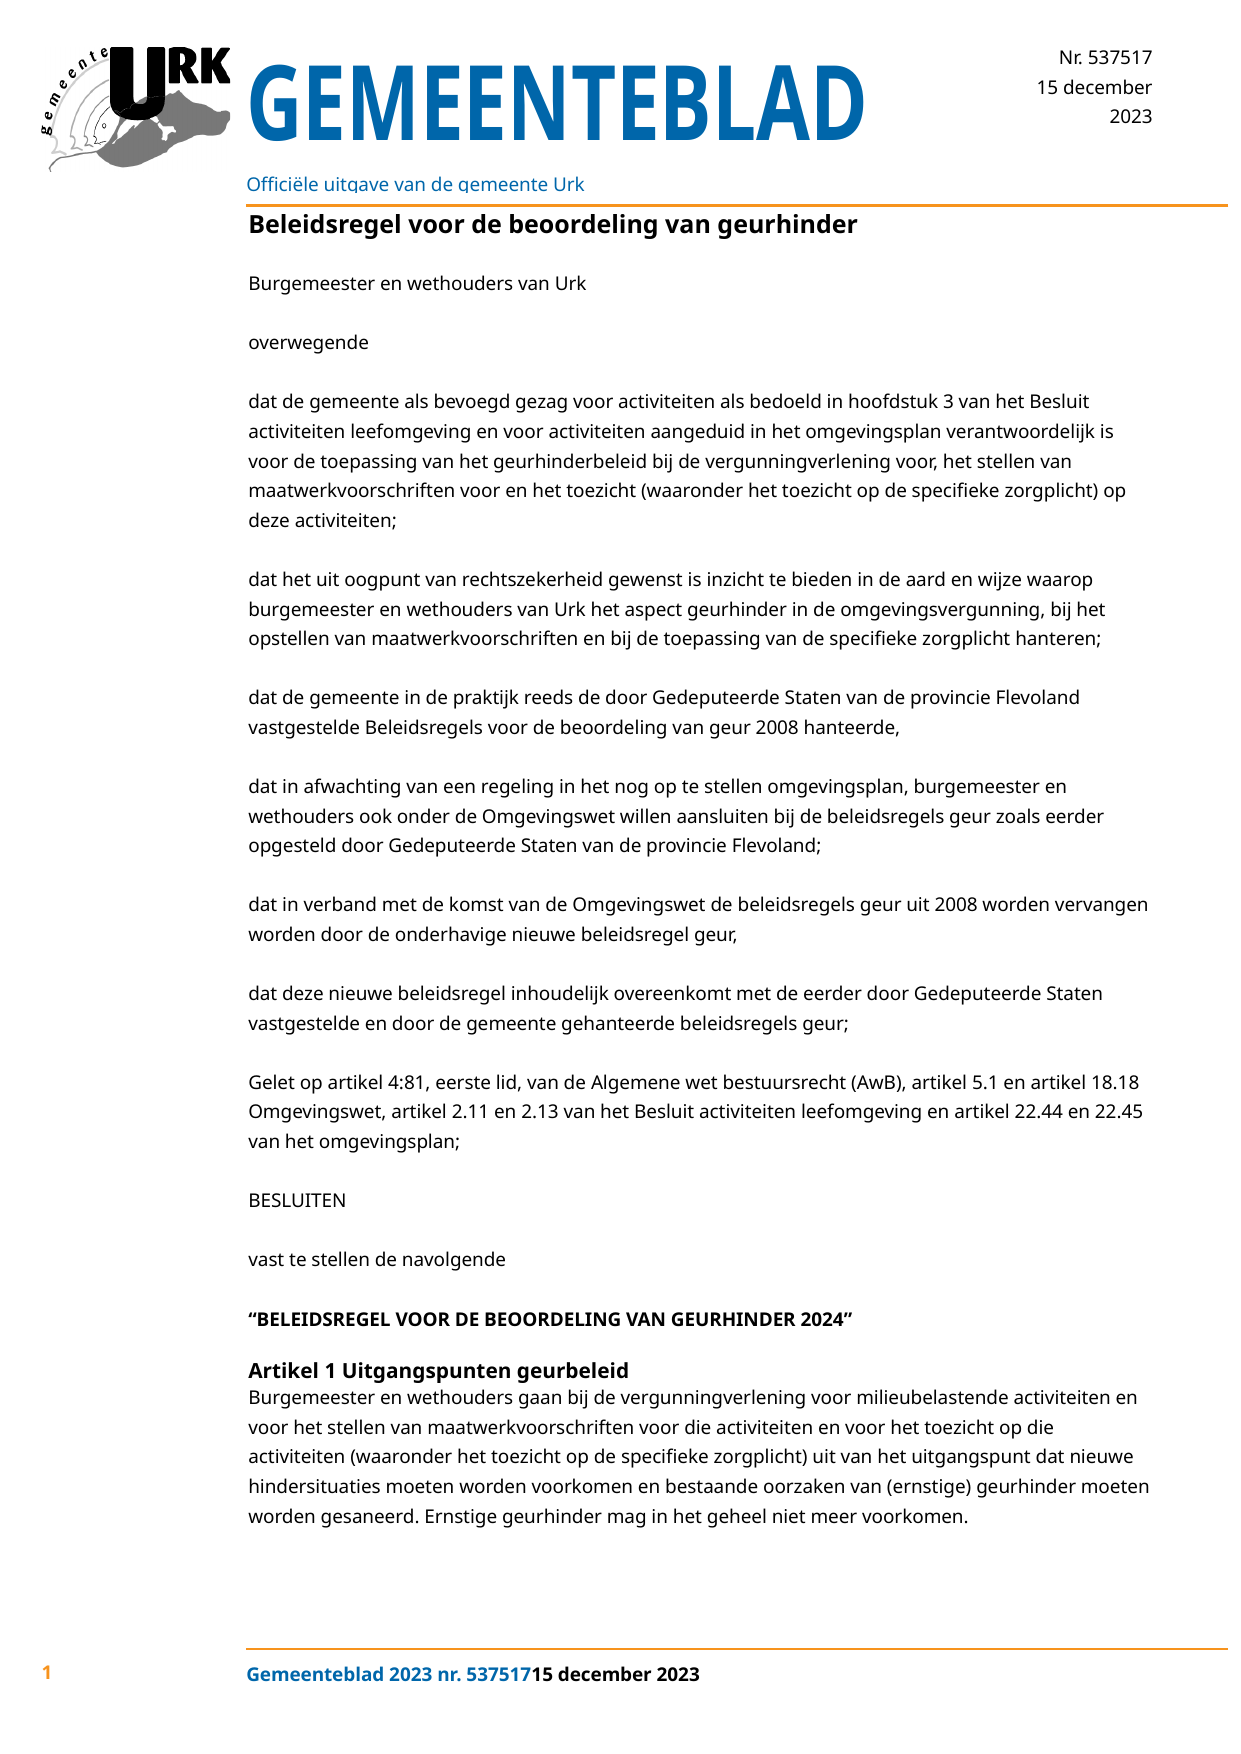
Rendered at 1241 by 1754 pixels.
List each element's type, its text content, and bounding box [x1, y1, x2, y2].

picture [41, 47, 231, 172]
text Burgemeester en wethouders gaan bij de vergunningverlening voor milieubelastende activiteiten en voor het stellen van maatwerkvoorschriften voor die activiteiten en voor het toezicht op die activiteiten (waaronder het toezicht op de specifieke zorgplicht) uit van het uitgangspunt dat nieuwe hindersituaties moeten worden voorkomen en bestaande oorzaken van (ernstige) geurhinder moeten worden gesaneerd. Ernstige geurhinder mag in het geheel niet meer voorkomen. [248, 1384, 1152, 1529]
text dat de gemeente als bevoegd gezag voor activiteiten als bedoeld in hoofdstuk 3 van het Besluit activiteiten leefomgeving en voor activiteiten aangeduid in het omgevingsplan verantwoordelijk is voor de toepassing van het geurhinderbeleid bij de vergunningverlening voor, het stellen van maatwerkvoorschriften voor en het toezicht (waaronder het toezicht op de specifieke zorgplicht) op deze activiteiten; [248, 389, 1152, 533]
text BESLUITEN [248, 1187, 1152, 1213]
text vast te stellen de navolgende [248, 1247, 1152, 1272]
text dat de gemeente in de praktijk reeds de door Gedeputeerde Staten van de provincie Flevoland vastgestelde Beleidsregels voor de beoordeling van geur 2008 hanteerde, [248, 684, 1152, 740]
text dat in verband met de komst van de Omgevingswet de beleidsregels geur uit 2008 worden vervangen worden door de onderhavige nieuwe beleidsregel geur, [248, 892, 1152, 947]
text “BELEIDSREGEL VOOR DE BEOORDELING VAN GEURHINDER 2024” [248, 1306, 1152, 1331]
text Burgemeester en wethouders van Urk [248, 270, 1152, 296]
text overwegende [248, 329, 1152, 355]
text Beleidsregel voor de beoordeling van geurhinder [248, 207, 1152, 241]
text dat in afwachting van een regeling in het nog op te stellen omgevingsplan, burgemeester en wethouders ook onder de Omgevingswet willen aansluiten bij de beleidsregels geur zoals eerder opgesteld door Gedeputeerde Staten van de provincie Flevoland; [248, 773, 1152, 858]
text Gelet op artikel 4:81, eerste lid, van de Algemene wet bestuursrecht (AwB), artikel 5.1 en artikel 18.18 Omgevingswet, artikel 2.11 en 2.13 van het Besluit activiteiten leefomgeving en artikel 22.44 en 22.45 van het omgevingsplan; [248, 1069, 1152, 1154]
text dat het uit oogpunt van rechtszekerheid gewenst is inzicht te bieden in de aard en wijze waarop burgemeester en wethouders van Urk het aspect geurhinder in de omgevingsvergunning, bij het opstellen van maatwerkvoorschriften en bij de toepassing van de specifieke zorgplicht hanteren; [248, 566, 1152, 651]
text dat deze nieuwe beleidsregel inhoudelijk overeenkomt met de eerder door Gedeputeerde Staten vastgestelde en door de gemeente gehanteerde beleidsregels geur; [248, 980, 1152, 1036]
text Artikel 1 Uitgangspunten geurbeleid [248, 1356, 1152, 1384]
